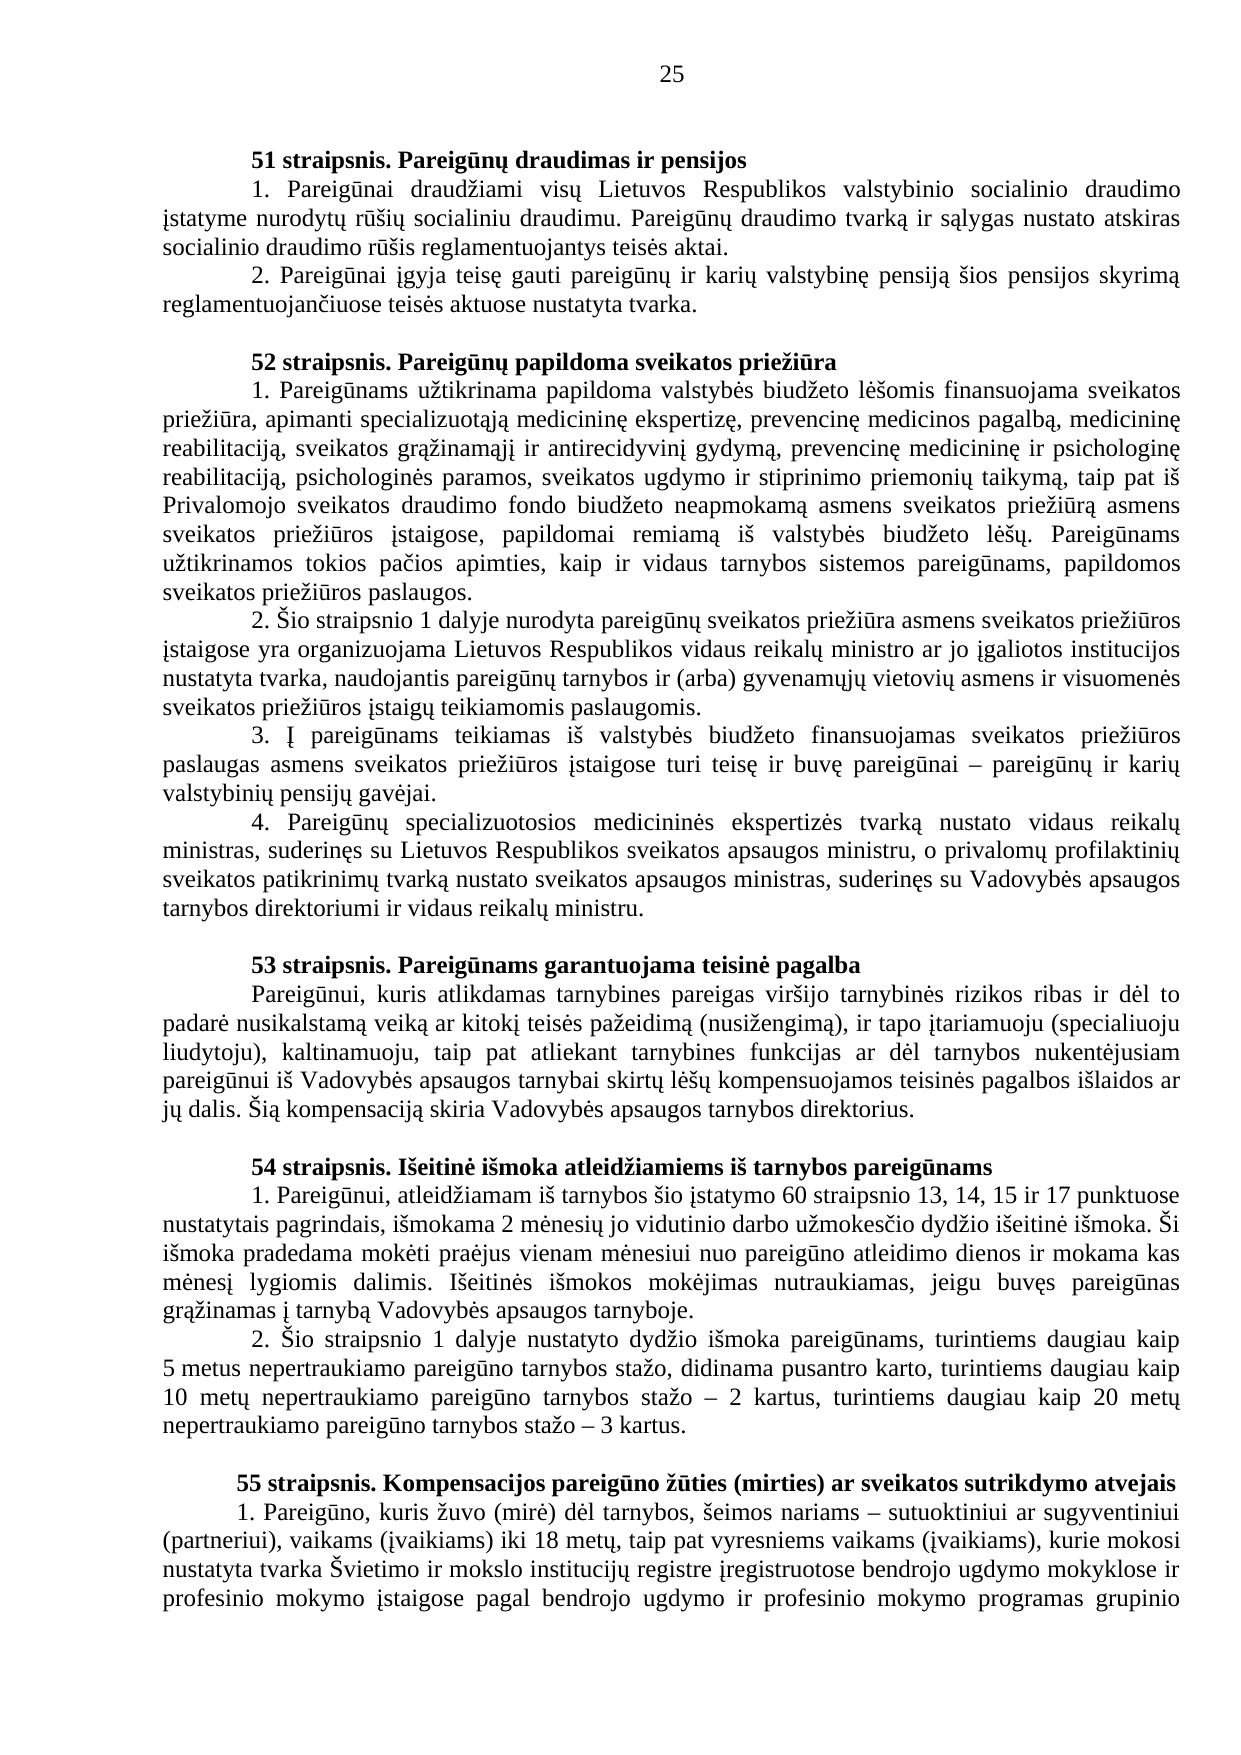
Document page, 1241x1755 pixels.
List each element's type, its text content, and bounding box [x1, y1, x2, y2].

text 1. Pareigūno, kuris žuvo (mirė) dėl tarnybos, šeimos nariams – sutuoktiniui ar sugyventiniui (partneriui), vaikams (įvaikiams) iki 18 metų, taip pat vyresniems vaikams (įvaikiams), kurie mokosi nustatyta tvarka Švietimo ir mokslo institucijų registre įregistruotose bendrojo ugdymo mokyklose ir profesinio mokymo įstaigose pagal bendrojo ugdymo ir profesinio mokymo programas grupinio [162, 1497, 1181, 1612]
text 4. Pareigūnų specializuotosios medicininės ekspertizės tvarką nustato vidaus reikalų ministras, suderinęs su Lietuvos Respublikos sveikatos apsaugos ministru, o privalomų profilaktinių sveikatos patikrinimų tvarką nustato sveikatos apsaugos ministras, suderinęs su Vadovybės apsaugos tarnybos direktoriumi ir vidaus reikalų ministru. [162, 807, 1181, 922]
text 55 straipsnis. Kompensacijos pareigūno žūties (mirties) ar sveikatos sutrikdymo atvejais [162, 1468, 1181, 1497]
text 1. Pareigūnai draudžiami visų Lietuvos Respublikos valstybinio socialinio draudimo įstatyme nurodytų rūšių socialiniu draudimu. Pareigūnų draudimo tvarką ir sąlygas nustato atskiras socialinio draudimo rūšis reglamentuojantys teisės aktai. [162, 174, 1181, 260]
text 52 straipsnis. Pareigūnų papildoma sveikatos priežiūra [162, 347, 1181, 375]
text 3. Į pareigūnams teikiamas iš valstybės biudžeto finansuojamas sveikatos priežiūros paslaugas asmens sveikatos priežiūros įstaigose turi teisę ir buvę pareigūnai – pareigūnų ir karių valstybinių pensijų gavėjai. [162, 720, 1181, 807]
text 2. Šio straipsnio 1 dalyje nurodyta pareigūnų sveikatos priežiūra asmens sveikatos priežiūros įstaigose yra organizuojama Lietuvos Respublikos vidaus reikalų ministro ar jo įgaliotos institucijos nustatyta tvarka, naudojantis pareigūnų tarnybos ir (arba) gyvenamųjų vietovių asmens ir visuomenės sveikatos priežiūros įstaigų teikiamomis paslaugomis. [162, 605, 1181, 720]
text 51 straipsnis. Pareigūnų draudimas ir pensijos [162, 145, 1181, 174]
text 2. Pareigūnai įgyja teisę gauti pareigūnų ir karių valstybinę pensiją šios pensijos skyrimą reglamentuojančiuose teisės aktuose nustatyta tvarka. [162, 260, 1181, 318]
text 54 straipsnis. Išeitinė išmoka atleidžiamiems iš tarnybos pareigūnams [162, 1152, 1181, 1180]
text 1. Pareigūnams užtikrinama papildoma valstybės biudžeto lėšomis finansuojama sveikatos priežiūra, apimanti specializuotąją medicininę ekspertizę, prevencinę medicinos pagalbą, medicininę reabilitaciją, sveikatos grąžinamąjį ir antirecidyvinį gydymą, prevencinę medicininę ir psichologinę reabilitaciją, psichologinės paramos, sveikatos ugdymo ir stiprinimo priemonių taikymą, taip pat iš Privalomojo sveikatos draudimo fondo biudžeto neapmokamą asmens sveikatos priežiūrą asmens sveikatos priežiūros įstaigose, papildomai remiamą iš valstybės biudžeto lėšų. Pareigūnams užtikrinamos tokios pačios apimties, kaip ir vidaus tarnybos sistemos pareigūnams, papildomos sveikatos priežiūros paslaugos. [162, 375, 1181, 605]
text 2. Šio straipsnio 1 dalyje nustatyto dydžio išmoka pareigūnams, turintiems daugiau kaip 5 metus nepertraukiamo pareigūno tarnybos stažo, didinama pusantro karto, turintiems daugiau kaip 10 metų nepertraukiamo pareigūno tarnybos stažo – 2 kartus, turintiems daugiau kaip 20 metų nepertraukiamo pareigūno tarnybos stažo – 3 kartus. [162, 1324, 1181, 1439]
text 53 straipsnis. Pareigūnams garantuojama teisinė pagalba [162, 950, 1181, 979]
text 1. Pareigūnui, atleidžiamam iš tarnybos šio įstatymo 60 straipsnio 13, 14, 15 ir 17 punktuose nustatytais pagrindais, išmokama 2 mėnesių jo vidutinio darbo užmokesčio dydžio išeitinė išmoka. Ši išmoka pradedama mokėti praėjus vienam mėnesiui nuo pareigūno atleidimo dienos ir mokama kas mėnesį lygiomis dalimis. Išeitinės išmokos mokėjimas nutraukiamas, jeigu buvęs pareigūnas grąžinamas į tarnybą Vadovybės apsaugos tarnyboje. [162, 1180, 1181, 1324]
text Pareigūnui, kuris atlikdamas tarnybines pareigas viršijo tarnybinės rizikos ribas ir dėl to padarė nusikalstamą veiką ar kitokį teisės pažeidimą (nusižengimą), ir tapo įtariamuoju (specialiuoju liudytoju), kaltinamuoju, taip pat atliekant tarnybines funkcijas ar dėl tarnybos nukentėjusiam pareigūnui iš Vadovybės apsaugos tarnybai skirtų lėšų kompensuojamos teisinės pagalbos išlaidos ar jų dalis. Šią kompensaciją skiria Vadovybės apsaugos tarnybos direktorius. [162, 979, 1181, 1123]
